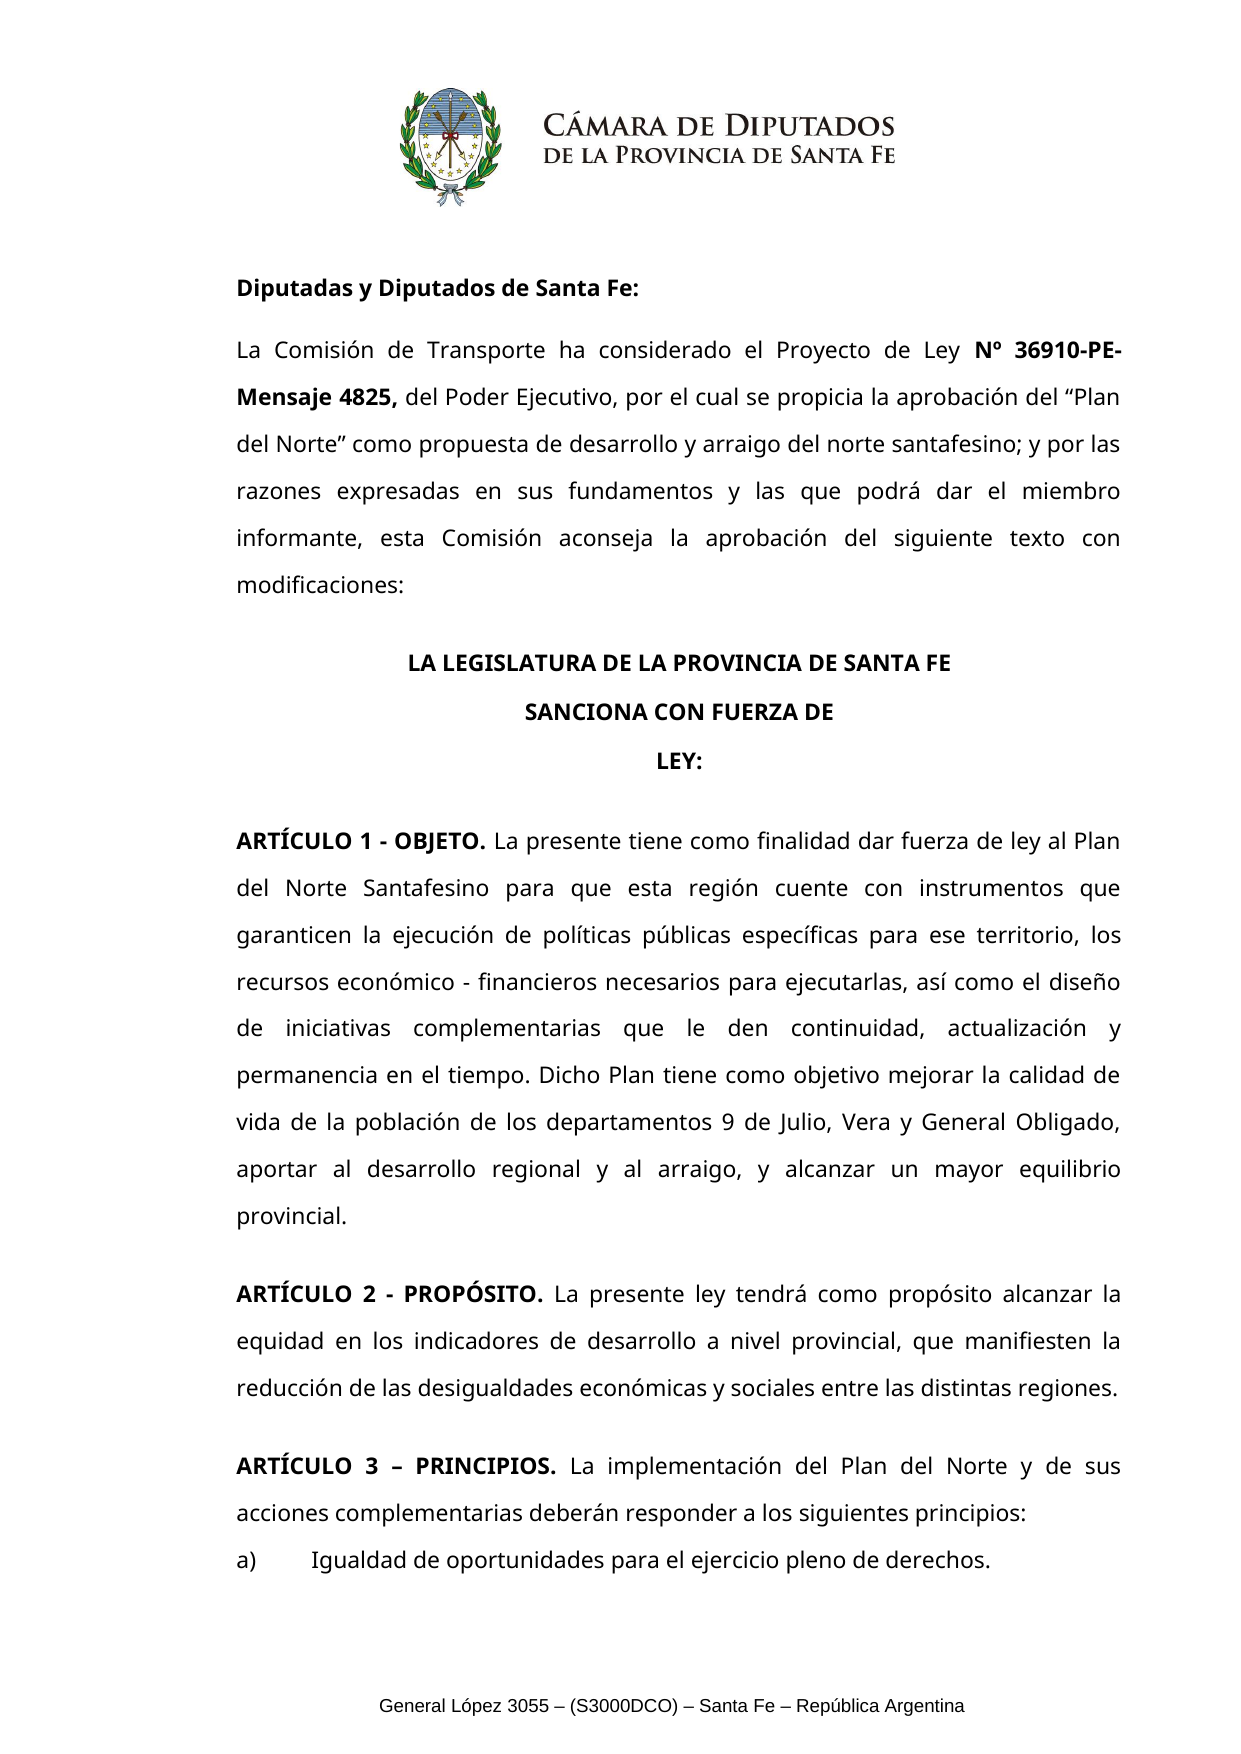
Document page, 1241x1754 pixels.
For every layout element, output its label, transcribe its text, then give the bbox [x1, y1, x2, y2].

list Igualdad de oportunidades para el ejercicio pleno de derechos. [236, 1543, 1122, 1575]
text Diputadas y Diputados de Santa Fe: [236, 272, 1122, 303]
text LEY: [236, 744, 1122, 776]
text La Comisión de Transporte ha considerado el Proyecto de Ley Nº 36910-PE-Mensaje 4825, del Poder Ejecutivo, por el cual se propicia la aprobación del “Plan del Norte” como propuesta de desarrollo y arraigo del norte santafesino; y por las razones expresadas en sus fundamentos y las que podrá dar el miembro informante, esta Comisión aconseja la aprobación del siguiente texto con modificaciones: [236, 334, 1122, 600]
text SANCIONA CON FUERZA DE [236, 696, 1122, 727]
text ARTÍCULO 1 - OBJETO. La presente tiene como finalidad dar fuerza de ley al Plan del Norte Santafesino para que esta región cuente con instrumentos que garanticen la ejecución de políticas públicas específicas para ese territorio, los recursos económico - financieros necesarios para ejecutarlas, así como el diseño de iniciativas complementarias que le den continuidad, actualización y permanencia en el tiempo. Dicho Plan tiene como objetivo mejorar la calidad de vida de la población de los departamentos 9 de Julio, Vera y General Obligado, aportar al desarrollo regional y al arraigo, y alcanzar un mayor equilibrio provincial. [236, 825, 1122, 1231]
picture [399, 88, 895, 211]
text ARTÍCULO 3 – PRINCIPIOS. La implementación del Plan del Norte y de sus acciones complementarias deberán responder a los siguientes principios: [236, 1450, 1122, 1528]
text ARTÍCULO 2 - PROPÓSITO. La presente ley tendrá como propósito alcanzar la equidad en los indicadores de desarrollo a nivel provincial, que manifiesten la reducción de las desigualdades económicas y sociales entre las distintas regiones. [236, 1278, 1122, 1403]
text LA LEGISLATURA DE LA PROVINCIA DE SANTA FE [236, 647, 1122, 678]
